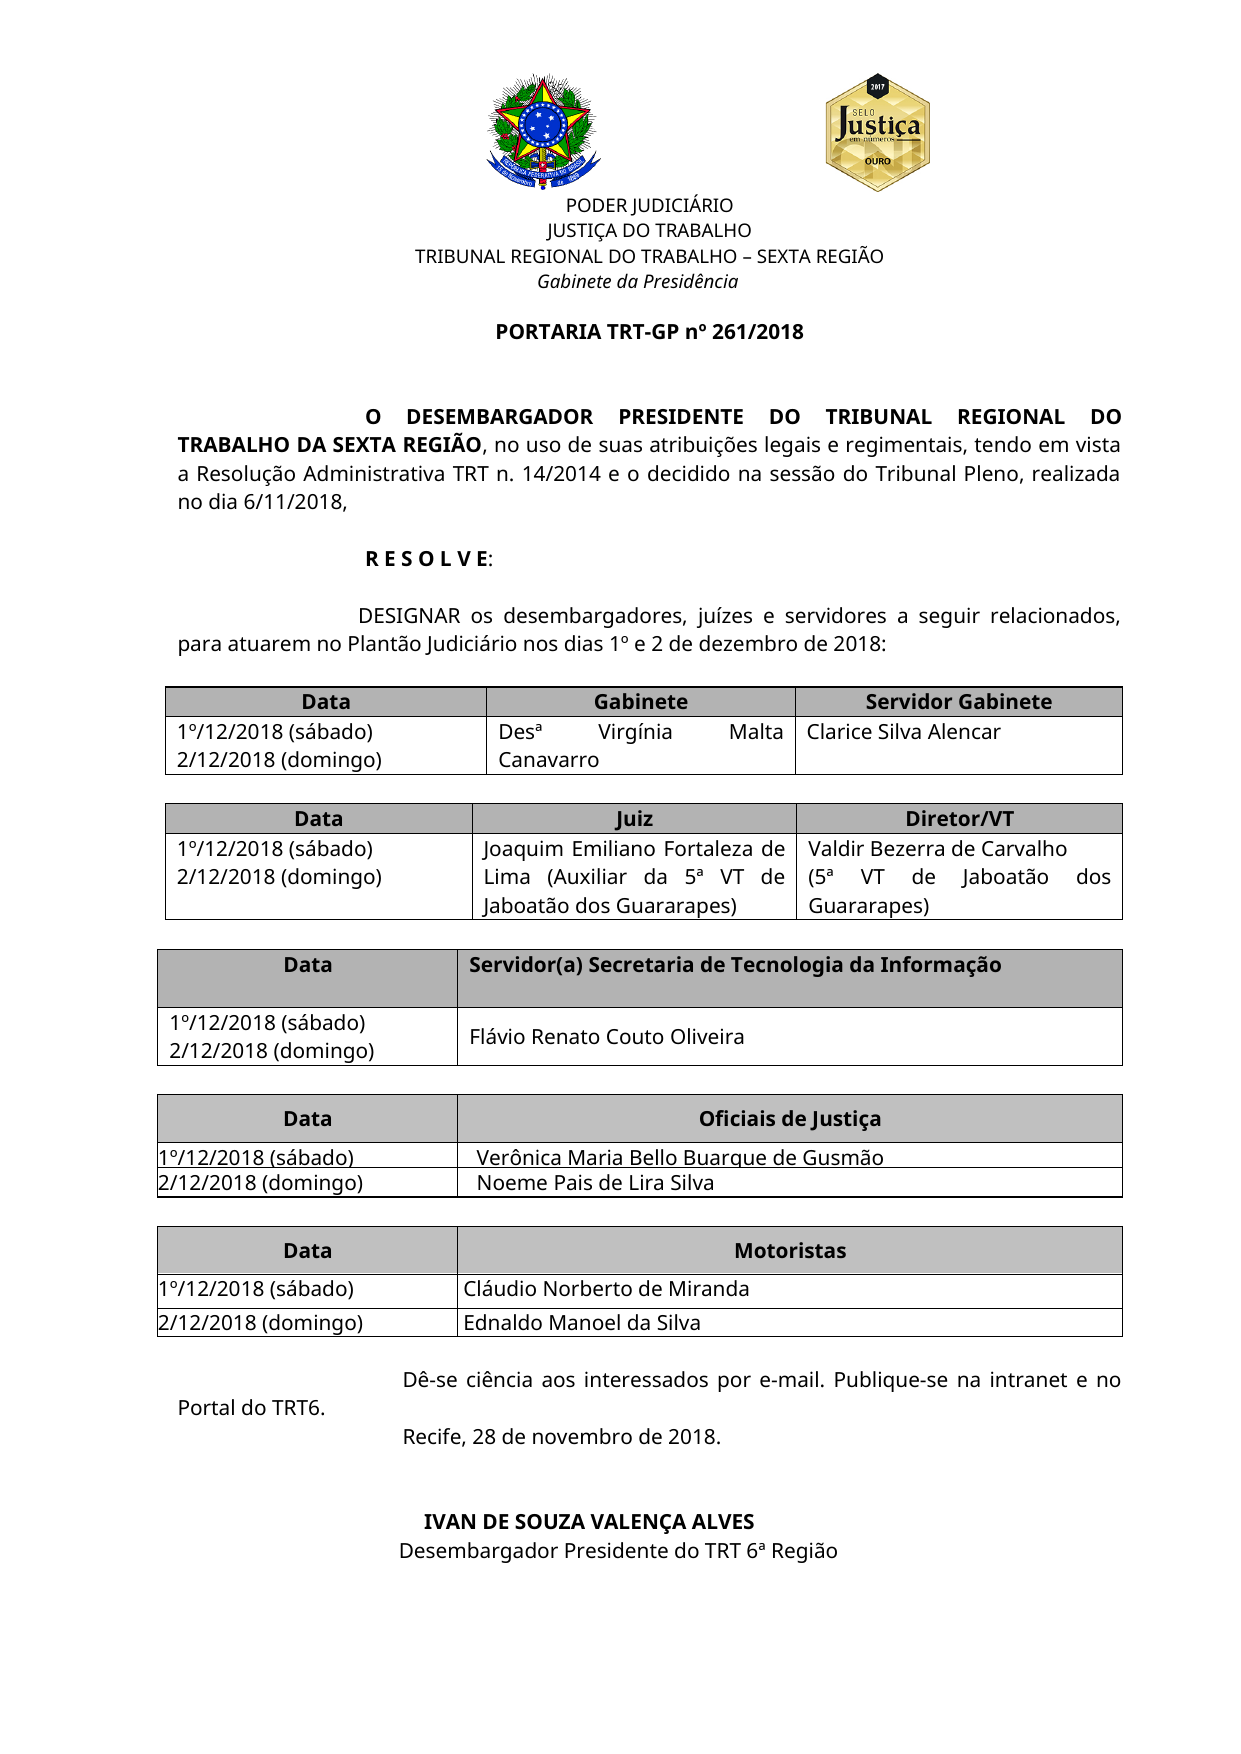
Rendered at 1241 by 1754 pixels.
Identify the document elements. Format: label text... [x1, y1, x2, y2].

table_cell 1º/12/2018 (sábado) 2/12/2018 (domingo) [166, 717, 486, 774]
table_cell Desª Virgínia Malta Canavarro [487, 717, 795, 774]
table_header Data [158, 950, 457, 1007]
table_cell Ednaldo Manoel da Silva [458, 1309, 1122, 1336]
table_header Data [166, 688, 486, 716]
table_header Juiz [473, 804, 796, 833]
table_header Data [158, 1227, 457, 1273]
table_cell 1º/12/2018 (sábado) 2/12/2018 (domingo) [166, 834, 472, 919]
table_cell Flávio Renato Couto Oliveira [458, 1008, 1122, 1064]
table_header Servidor(a) Secretaria de Tecnologia da Informação [458, 950, 1122, 1007]
table_header Oficiais de Justiça [458, 1095, 1122, 1142]
text IVAN DE SOUZA VALENÇA ALVES [177, 1507, 1122, 1536]
table_cell Noeme Pais de Lira Silva [458, 1168, 1122, 1196]
text Desembargador Presidente do TRT 6ª Região [177, 1536, 1122, 1564]
table_cell Joaquim Emiliano Fortaleza de Lima (Auxiliar da 5ª VT de Jaboatão dos Guararapes) [473, 834, 796, 919]
table_header Data [158, 1095, 457, 1142]
table_header Gabinete [487, 688, 795, 716]
text O DESEMBARGADOR PRESIDENTE DO TRIBUNAL REGIONAL DO TRABALHO DA SEXTA REGIÃO, no uso de suas atribuições legais e regimentais, tendo em vista a Resolução Administrativa TRT n. 14/2014 e o decidido na sessão do Tribunal Pleno, realizada no dia 6/11/2018, [177, 402, 1122, 516]
picture [825, 73, 930, 192]
table_cell 1º/12/2018 (sábado) [158, 1275, 457, 1307]
table_cell Clarice Silva Alencar [796, 717, 1122, 774]
table_cell Valdir Bezerra de Carvalho (5ª VT de Jaboatão dos Guararapes) [797, 834, 1122, 919]
table_cell 1º/12/2018 (sábado) 2/12/2018 (domingo) [158, 1008, 457, 1064]
text Dê-se ciência aos interessados por e-mail. Publique-se na intranet e no Portal do TRT6. [177, 1365, 1122, 1422]
table_cell 2/12/2018 (domingo) [158, 1309, 457, 1336]
table_cell 1º/12/2018 (sábado) [158, 1143, 457, 1167]
text DESIGNAR os desembargadores, juízes e servidores a seguir relacionados, para atuarem no Plantão Judiciário nos dias 1º e 2 de dezembro de 2018: [177, 601, 1122, 658]
table_header Diretor/VT [797, 804, 1122, 833]
table_cell Cláudio Norberto de Miranda [458, 1275, 1122, 1307]
table_header Data [166, 804, 472, 833]
table_header Motoristas [458, 1227, 1122, 1273]
table_header Servidor Gabinete [796, 688, 1122, 716]
table_cell 2/12/2018 (domingo) [158, 1168, 457, 1196]
picture [480, 71, 604, 192]
text R E S O L V E: [233, 544, 1122, 573]
text PORTARIA TRT-GP nº 261/2018 [177, 317, 1122, 345]
table_cell Verônica Maria Bello Buarque de Gusmão [458, 1143, 1122, 1167]
text Recife, 28 de novembro de 2018. [177, 1422, 1122, 1450]
